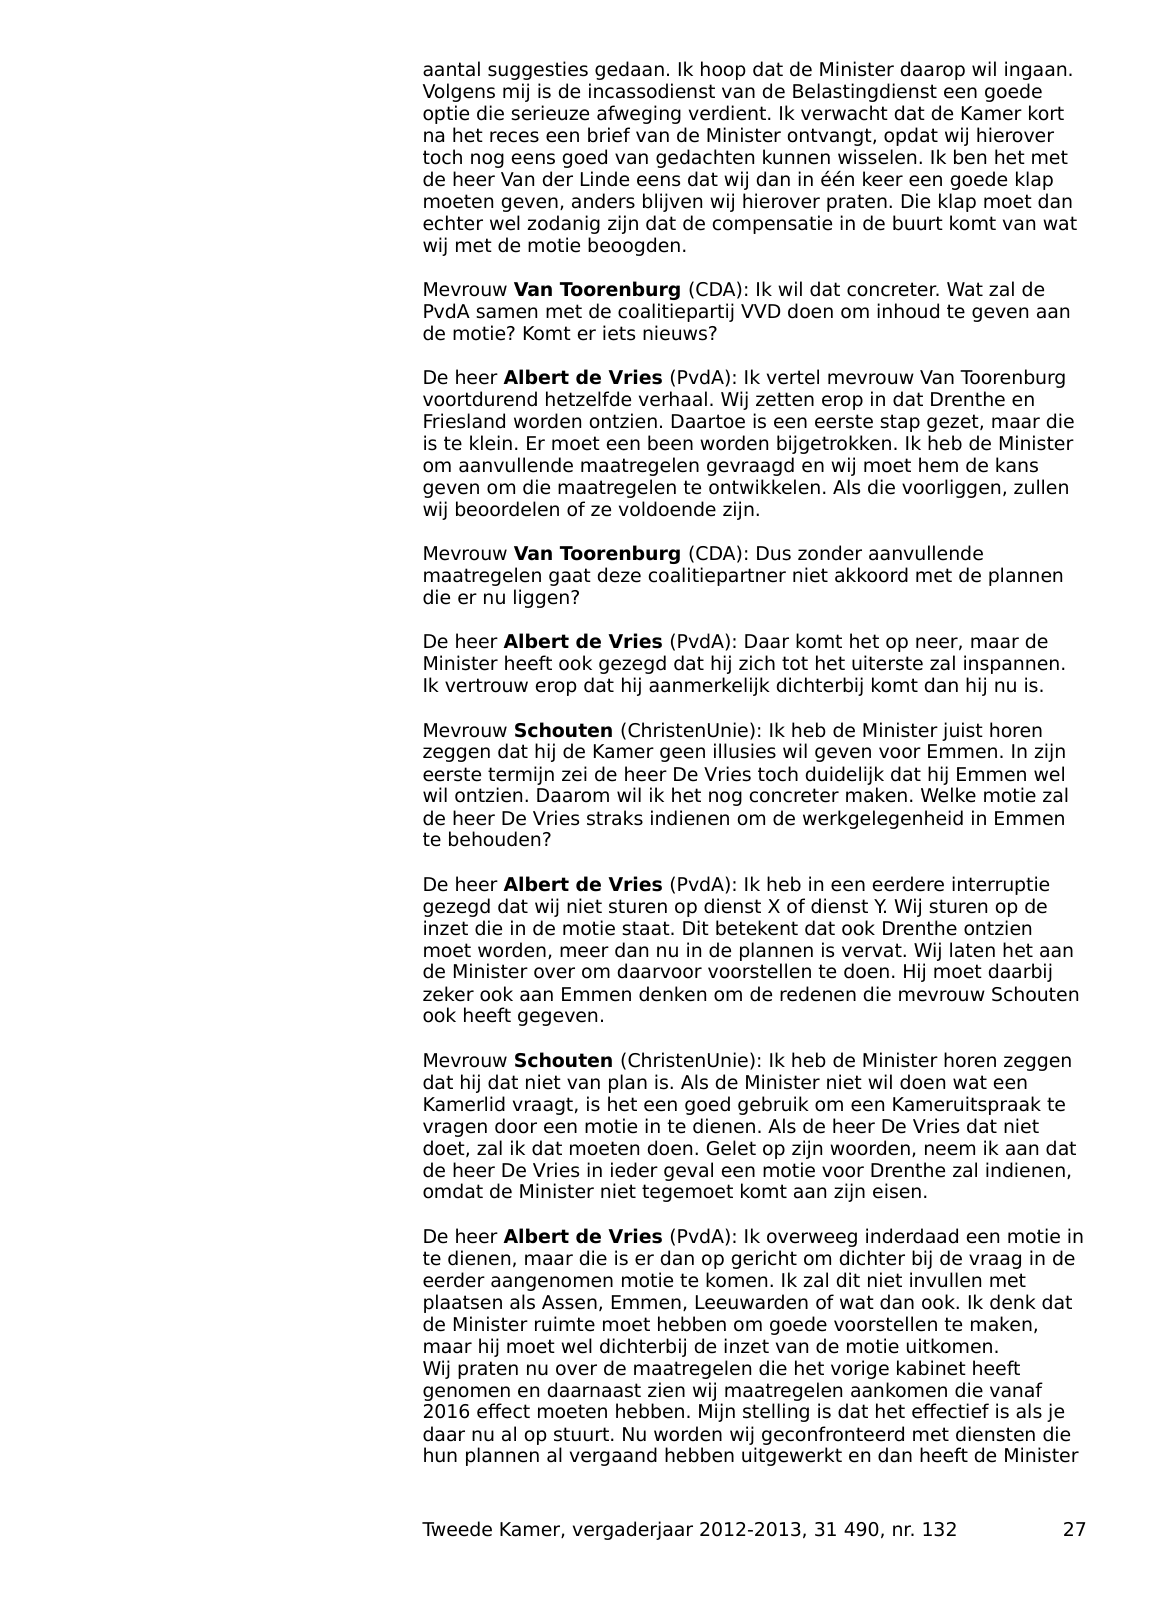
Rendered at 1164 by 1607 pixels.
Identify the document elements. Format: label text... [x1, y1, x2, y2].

text aantal suggesties gedaan. Ik hoop dat de Minister daarop wil ingaan. Volgens mij is de incassodienst van de Belastingdienst een goede optie die serieuze afweging verdient. Ik verwacht dat de Kamer kort na het reces een brief van de Minister ontvangt, opdat wij hierover toch nog eens goed van gedachten kunnen wisselen. Ik ben het met de heer Van der Linde eens dat wij dan in één keer een goede klap moeten geven, anders blijven wij hierover praten. Die klap moet dan echter wel zodanig zijn dat de compensatie in de buurt komt van wat wij met de motie beoogden. [422, 59, 1087, 257]
text Wij praten nu over de maatregelen die het vorige kabinet heeft genomen en daarnaast zien wij maatregelen aankomen die vanaf 2016 effect moeten hebben. Mijn stelling is dat het effectief is als je daar nu al op stuurt. Nu worden wij geconfronteerd met diensten die hun plannen al vergaand hebben uitgewerkt en dan heeft de Minister [422, 1357, 1087, 1467]
text De heer Albert de Vries (PvdA): Ik vertel mevrouw Van Toorenburg voortdurend hetzelfde verhaal. Wij zetten erop in dat Drenthe en Friesland worden ontzien. Daartoe is een eerste stap gezet, maar die is te klein. Er moet een been worden bijgetrokken. Ik heb de Minister om aanvullende maatregelen gevraagd en wij moet hem de kans geven om die maatregelen te ontwikkelen. Als die voorliggen, zullen wij beoordelen of ze voldoende zijn. [422, 367, 1087, 521]
text De heer Albert de Vries (PvdA): Daar komt het op neer, maar de Minister heeft ook gezegd dat hij zich tot het uiterste zal inspannen. Ik vertrouw erop dat hij aanmerkelijk dichterbij komt dan hij nu is. [422, 631, 1087, 697]
text De heer Albert de Vries (PvdA): Ik overweeg inderdaad een motie in te dienen, maar die is er dan op gericht om dichter bij de vraag in de eerder aangenomen motie te komen. Ik zal dit niet invullen met plaatsen als Assen, Emmen, Leeuwarden of wat dan ook. Ik denk dat de Minister ruimte moet hebben om goede voorstellen te maken, maar hij moet wel dichterbij de inzet van de motie uitkomen. [422, 1226, 1087, 1357]
text Mevrouw Schouten (ChristenUnie): Ik heb de Minister juist horen zeggen dat hij de Kamer geen illusies wil geven voor Emmen. In zijn eerste termijn zei de heer De Vries toch duidelijk dat hij Emmen wel wil ontzien. Daarom wil ik het nog concreter maken. Welke motie zal de heer De Vries straks indienen om de werkgelegenheid in Emmen te behouden? [422, 719, 1087, 851]
text Mevrouw Van Toorenburg (CDA): Ik wil dat concreter. Wat zal de PvdA samen met de coalitiepartij VVD doen om inhoud te geven aan de motie? Komt er iets nieuws? [422, 279, 1087, 345]
text Mevrouw Van Toorenburg (CDA): Dus zonder aanvullende maatregelen gaat deze coalitiepartner niet akkoord met de plannen die er nu liggen? [422, 543, 1087, 609]
text Mevrouw Schouten (ChristenUnie): Ik heb de Minister horen zeggen dat hij dat niet van plan is. Als de Minister niet wil doen wat een Kamerlid vraagt, is het een goed gebruik om een Kameruitspraak te vragen door een motie in te dienen. Als de heer De Vries dat niet doet, zal ik dat moeten doen. Gelet op zijn woorden, neem ik aan dat de heer De Vries in ieder geval een motie voor Drenthe zal indienen, omdat de Minister niet tegemoet komt aan zijn eisen. [422, 1049, 1087, 1203]
text De heer Albert de Vries (PvdA): Ik heb in een eerdere interruptie gezegd dat wij niet sturen op dienst X of dienst Y. Wij sturen op de inzet die in de motie staat. Dit betekent dat ook Drenthe ontzien moet worden, meer dan nu in de plannen is vervat. Wij laten het aan de Minister over om daarvoor voorstellen te doen. Hij moet daarbij zeker ook aan Emmen denken om de redenen die mevrouw Schouten ook heeft gegeven. [422, 873, 1087, 1027]
